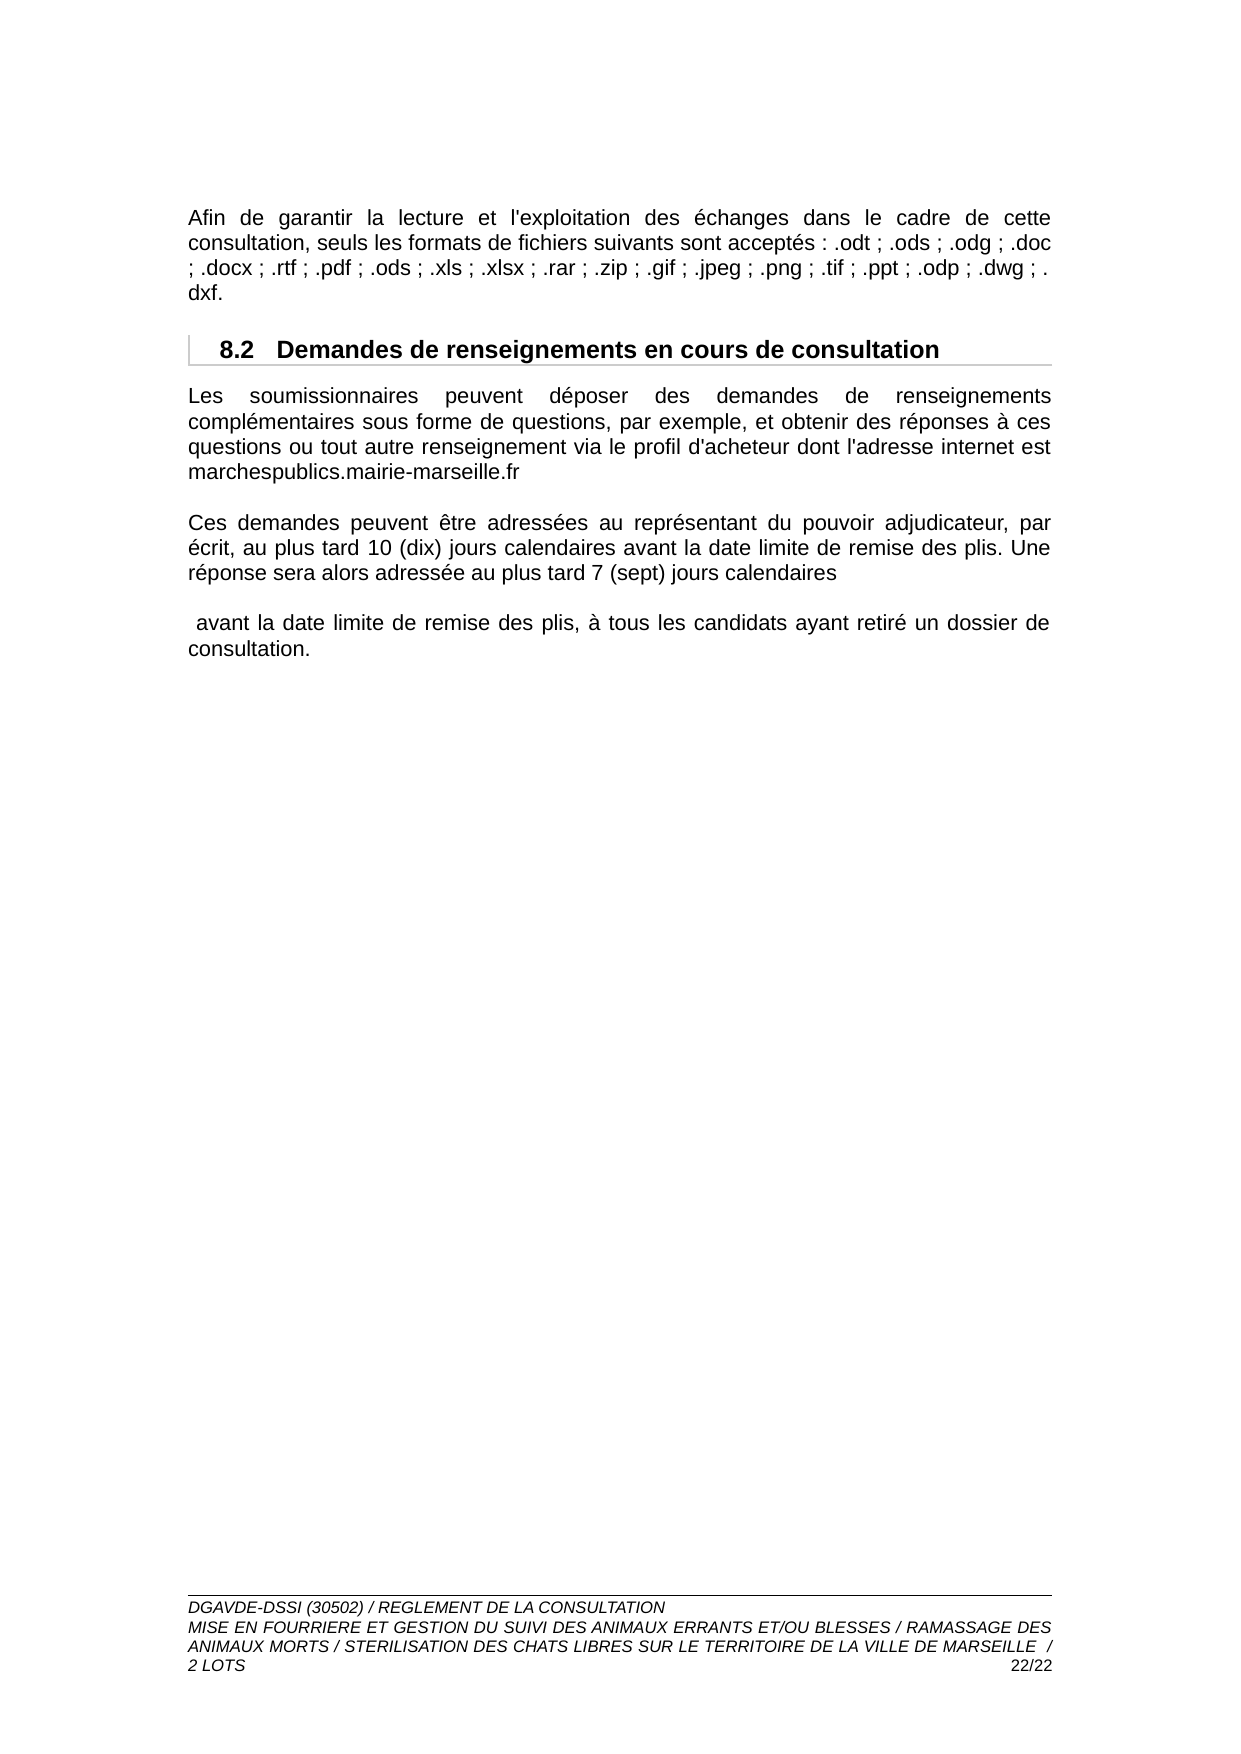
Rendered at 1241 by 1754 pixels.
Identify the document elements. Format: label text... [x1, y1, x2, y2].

subtitle Demandes de renseignements en cours de consultation [190, 335, 1052, 364]
text avant la date limite de remise des plis, à tous les candidats ayant retiré un dossier de consultation. [188, 610, 1052, 661]
text Les soumissionnaires peuvent déposer des demandes de renseignements complémentaires sous forme de questions, par exemple, et obtenir des réponses à ces questions ou tout autre renseignement via le profil d'acheteur dont l'adresse internet est marchespublics.mairie-marseille.fr [188, 383, 1052, 484]
text Afin de garantir la lecture et l'exploitation des échanges dans le cadre de cette consultation, seuls les formats de fichiers suivants sont acceptés : .odt ; .ods ; .odg ; .doc ; .docx ; .rtf ; .pdf ; .ods ; .xls ; .xlsx ; .rar ; .zip ; .gif ; .jpeg ; .png ; .tif ; .ppt ; .odp ; .dwg ; .dxf. [188, 204, 1052, 305]
text Ces demandes peuvent être adressées au représentant du pouvoir adjudicateur, par écrit, au plus tard 10 (dix) jours calendaires avant la date limite de remise des plis. Une réponse sera alors adressée au plus tard 7 (sept) jours calendaires [188, 509, 1052, 585]
